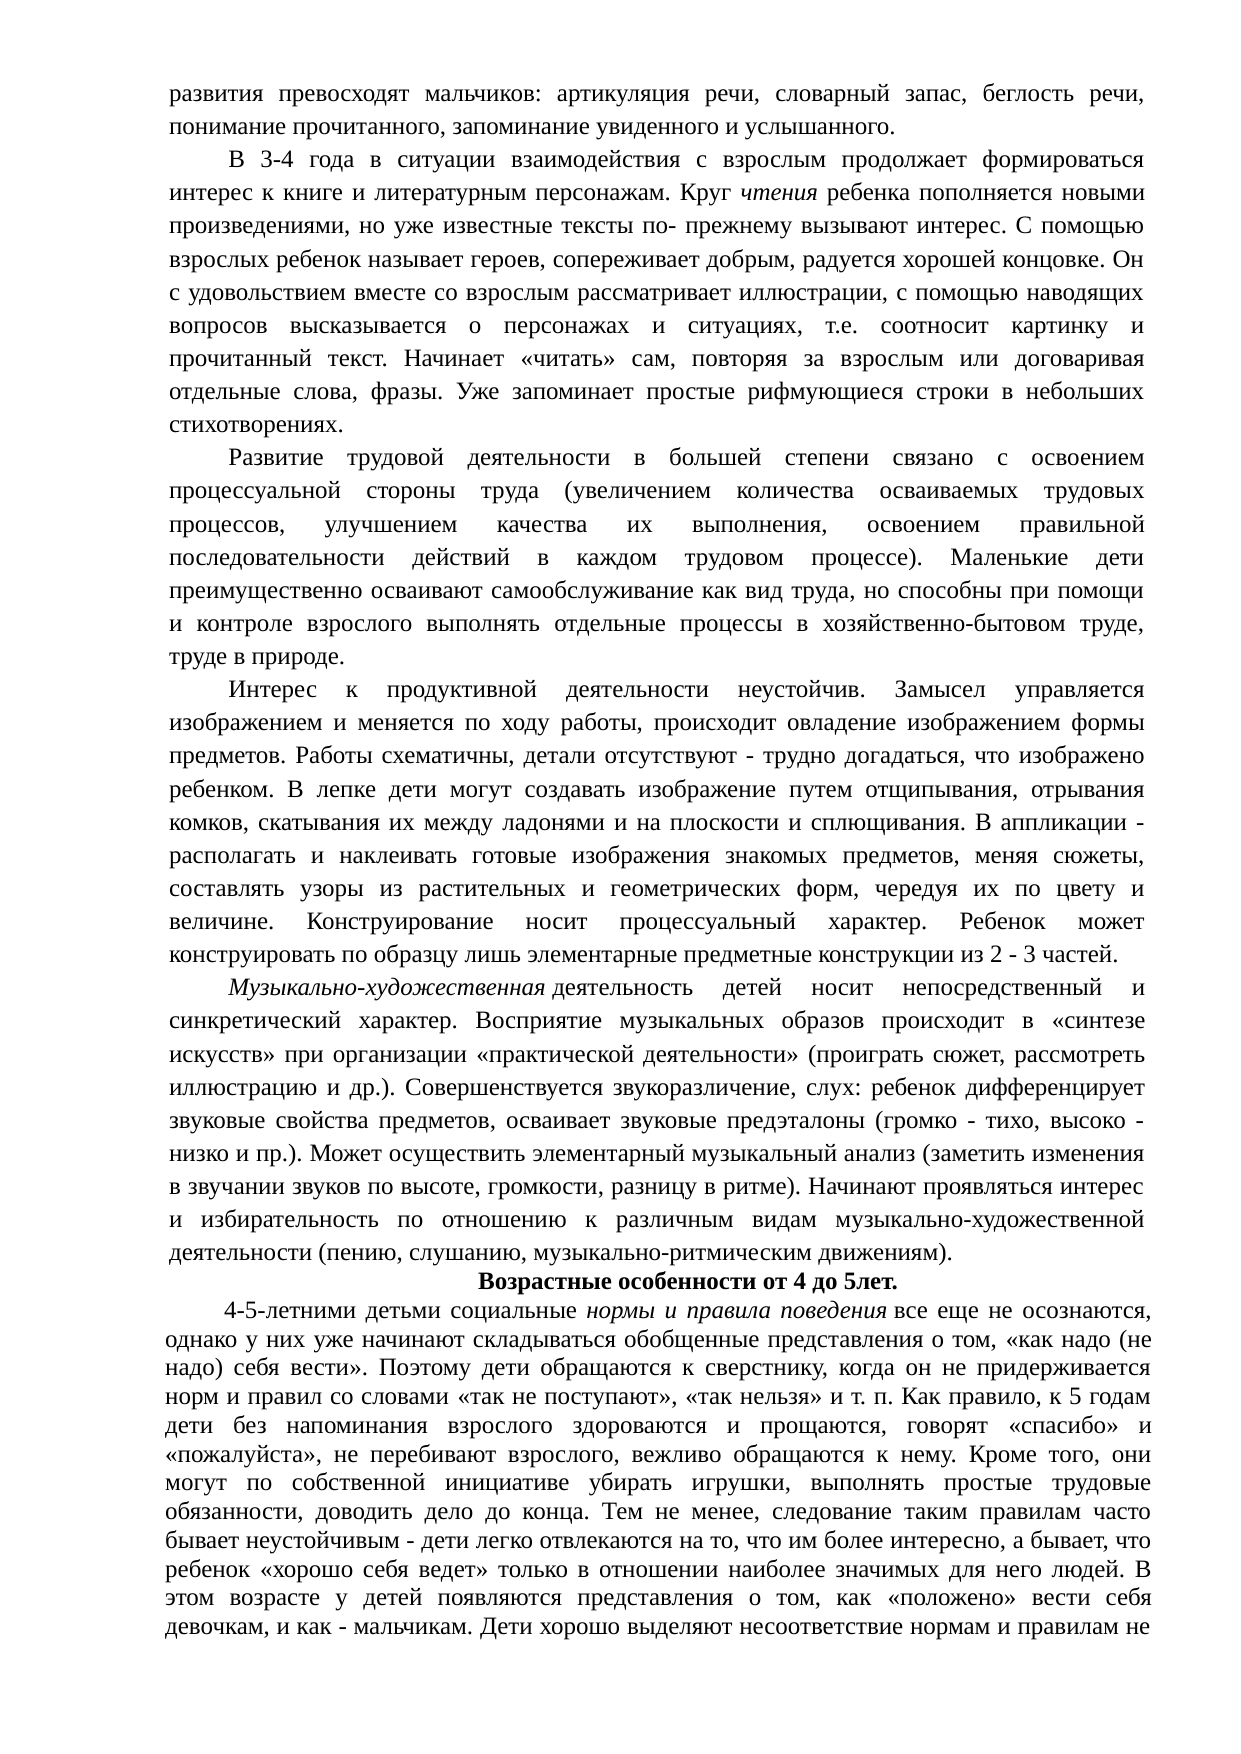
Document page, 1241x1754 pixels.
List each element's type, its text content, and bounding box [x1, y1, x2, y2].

text Возрастные особенности от 4 до 5лет. [165, 1266, 1152, 1295]
text Интерес к продуктивной деятельности неустойчив. Замысел управляется изображением и меняется по ходу работы, происходит овладение изображением формы предметов. Работы схематичны, детали отсутствуют - трудно догадаться, что изображено ребенком. В лепке дети могут создавать изображение путем отщипывания, отрывания комков, скатывания их между ладонями и на плоскости и сплющивания. В аппликации - располагать и наклеивать готовые изображения знакомых предметов, меняя сюжеты, составлять узоры из растительных и геометрических форм, чередуя их по цвету и величине. Конструирование носит процессуальный характер. Ребенок может конструировать по образцу лишь элементарные предметные конструкции из 2 - 3 частей. [169, 670, 1145, 968]
text Музыкально-художественная деятельность детей носит непосредственный и синкретический характер. Восприятие музыкальных образов происходит в «синтезе искусств» при организации «практической деятельности» (проиграть сюжет, рассмотреть иллюстрацию и др.). Совершенствуется звукоразличение, слух: ребенок дифференцирует звуковые свойства предметов, осваивает звуковые предэталоны (громко - тихо, высоко - низко и пр.). Может осуществить элементарный музыкальный анализ (заметить изменения в звучании звуков по высоте, громкости, разницу в ритме). Начинают проявляться интерес и избирательность по отношению к различным видам музыкально-художественной деятельности (пению, слушанию, музыкально-ритмическим движениям). [169, 968, 1145, 1266]
text В 3-4 года в ситуации взаимодействия с взрослым продолжает формироваться интерес к книге и литературным персонажам. Круг чтения ребенка пополняется новыми произведениями, но уже известные тексты по- прежнему вызывают интерес. С помощью взрослых ребенок называет героев, сопереживает добрым, радуется хорошей концовке. Он с удовольствием вместе со взрослым рассматривает иллюстрации, с помощью наводящих вопросов высказывается о персонажах и ситуациях, т.е. соотносит картинку и прочитанный текст. Начинает «читать» сам, повторяя за взрослым или договаривая отдельные слова, фразы. Уже запоминает простые рифмующиеся строки в небольших стихотворениях. [169, 140, 1145, 438]
text 4-5-летними детьми социальные нормы и правила поведения все еще не осознаются, однако у них уже начинают складываться обобщенные представления о том, «как надо (не надо) себя вести». Поэтому дети обращаются к сверстнику, когда он не придерживается норм и правил со словами «так не поступают», «так нельзя» и т. п. Как правило, к 5 годам дети без напоминания взрослого здороваются и прощаются, говорят «спасибо» и «пожалуйста», не перебивают взрослого, вежливо обращаются к нему. Кроме того, они могут по собственной инициативе убирать игрушки, выполнять простые трудовые обязанности, доводить дело до конца. Тем не менее, следование таким правилам часто бывает неустойчивым - дети легко отвлекаются на то, что им более интересно, а бывает, что ребенок «хорошо себя ведет» только в отношении наиболее значимых для него людей. В этом возрасте у детей появляются представления о том, как «положено» вести себя девочкам, и как - мальчикам. Дети хорошо выделяют несоответствие нормам и правилам не [165, 1295, 1152, 1640]
text Развитие трудовой деятельности в большей степени связано с освоением процессуальной стороны труда (увеличением количества осваиваемых трудовых процессов, улучшением качества их выполнения, освоением правильной последовательности действий в каждом трудовом процессе). Маленькие дети преимущественно осваивают самообслуживание как вид труда, но способны при помощи и контроле взрослого выполнять отдельные процессы в хозяйственно-бытовом труде, труде в природе. [169, 438, 1145, 670]
text развития превосходят мальчиков: артикуляция речи, словарный запас, беглость речи, понимание прочитанного, запоминание увиденного и услышанного. [169, 74, 1145, 140]
